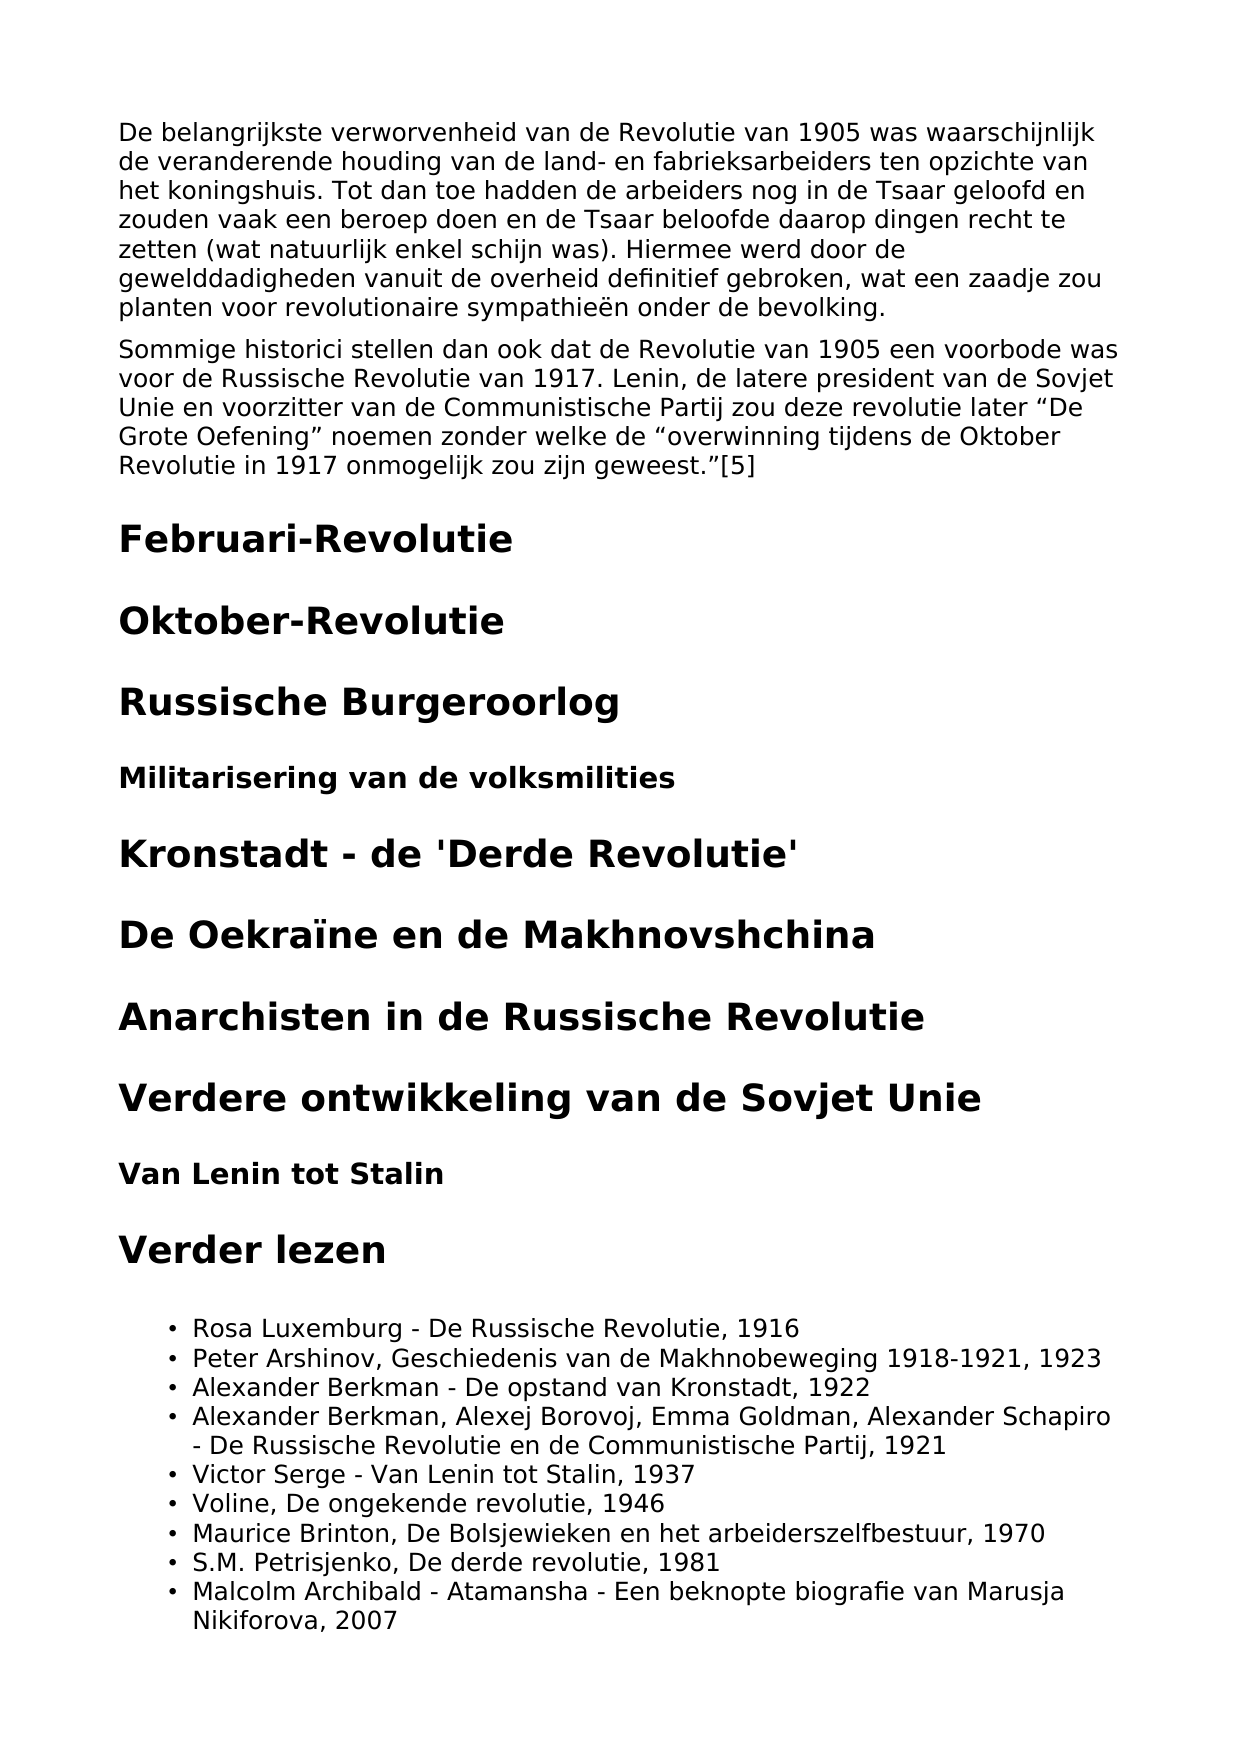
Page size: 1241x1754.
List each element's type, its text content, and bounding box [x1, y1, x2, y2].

subtitle Russische Burgeroorlog [118, 680, 1122, 724]
list S.M. Petrisjenko, De derde revolutie, 1981 [177, 1548, 1122, 1577]
list Alexander Berkman, Alexej Borovoj, Emma Goldman, Alexander Schapiro - De Russische Revolutie en de Communistische Partij, 1921 [177, 1402, 1122, 1461]
list Malcolm Archibald - Atamansha - Een beknopte biografie van Marusja Nikiforova, 2007 [177, 1577, 1122, 1636]
subtitle Militarisering van de volksmilities [118, 762, 1122, 796]
subtitle Februari-Revolutie [118, 518, 1122, 562]
list Peter Arshinov, Geschiedenis van de Makhnobeweging 1918-1921, 1923 [177, 1344, 1122, 1373]
subtitle Oktober-Revolutie [118, 599, 1122, 643]
text Sommige historici stellen dan ook dat de Revolutie van 1905 een voorbode was voor de Russische Revolutie van 1917. Lenin, de latere president van de Sovjet Unie en voorzitter van de Communistische Partij zou deze revolutie later “De Grote Oefening” noemen zonder welke de “overwinning tijdens de Oktober Revolutie in 1917 onmogelijk zou zijn geweest.”[5] [118, 335, 1122, 481]
subtitle Verdere ontwikkeling van de Sovjet Unie [118, 1076, 1122, 1120]
subtitle De Oekraïne en de Makhnovshchina [118, 914, 1122, 958]
list Maurice Brinton, De Bolsjewieken en het arbeiderszelfbestuur, 1970 [177, 1519, 1122, 1548]
list Rosa Luxemburg - De Russische Revolutie, 1916 [177, 1315, 1122, 1344]
subtitle Verder lezen [118, 1229, 1122, 1273]
subtitle Kronstadt - de 'Derde Revolutie' [118, 833, 1122, 877]
list Victor Serge - Van Lenin tot Stalin, 1937 [177, 1461, 1122, 1490]
text De belangrijkste verworvenheid van de Revolutie van 1905 was waarschijnlijk de veranderende houding van de land- en fabrieksarbeiders ten opzichte van het koningshuis. Tot dan toe hadden de arbeiders nog in de Tsaar geloofd en zouden vaak een beroep doen en de Tsaar beloofde daarop dingen recht te zetten (wat natuurlijk enkel schijn was). Hiermee werd door de gewelddadigheden vanuit de overheid definitief gebroken, wat een zaadje zou planten voor revolutionaire sympathieën onder de bevolking. [118, 118, 1122, 322]
subtitle Van Lenin tot Stalin [118, 1158, 1122, 1192]
list Alexander Berkman - De opstand van Kronstadt, 1922 [177, 1373, 1122, 1402]
subtitle Anarchisten in de Russische Revolutie [118, 995, 1122, 1039]
list Voline, De ongekende revolutie, 1946 [177, 1490, 1122, 1519]
